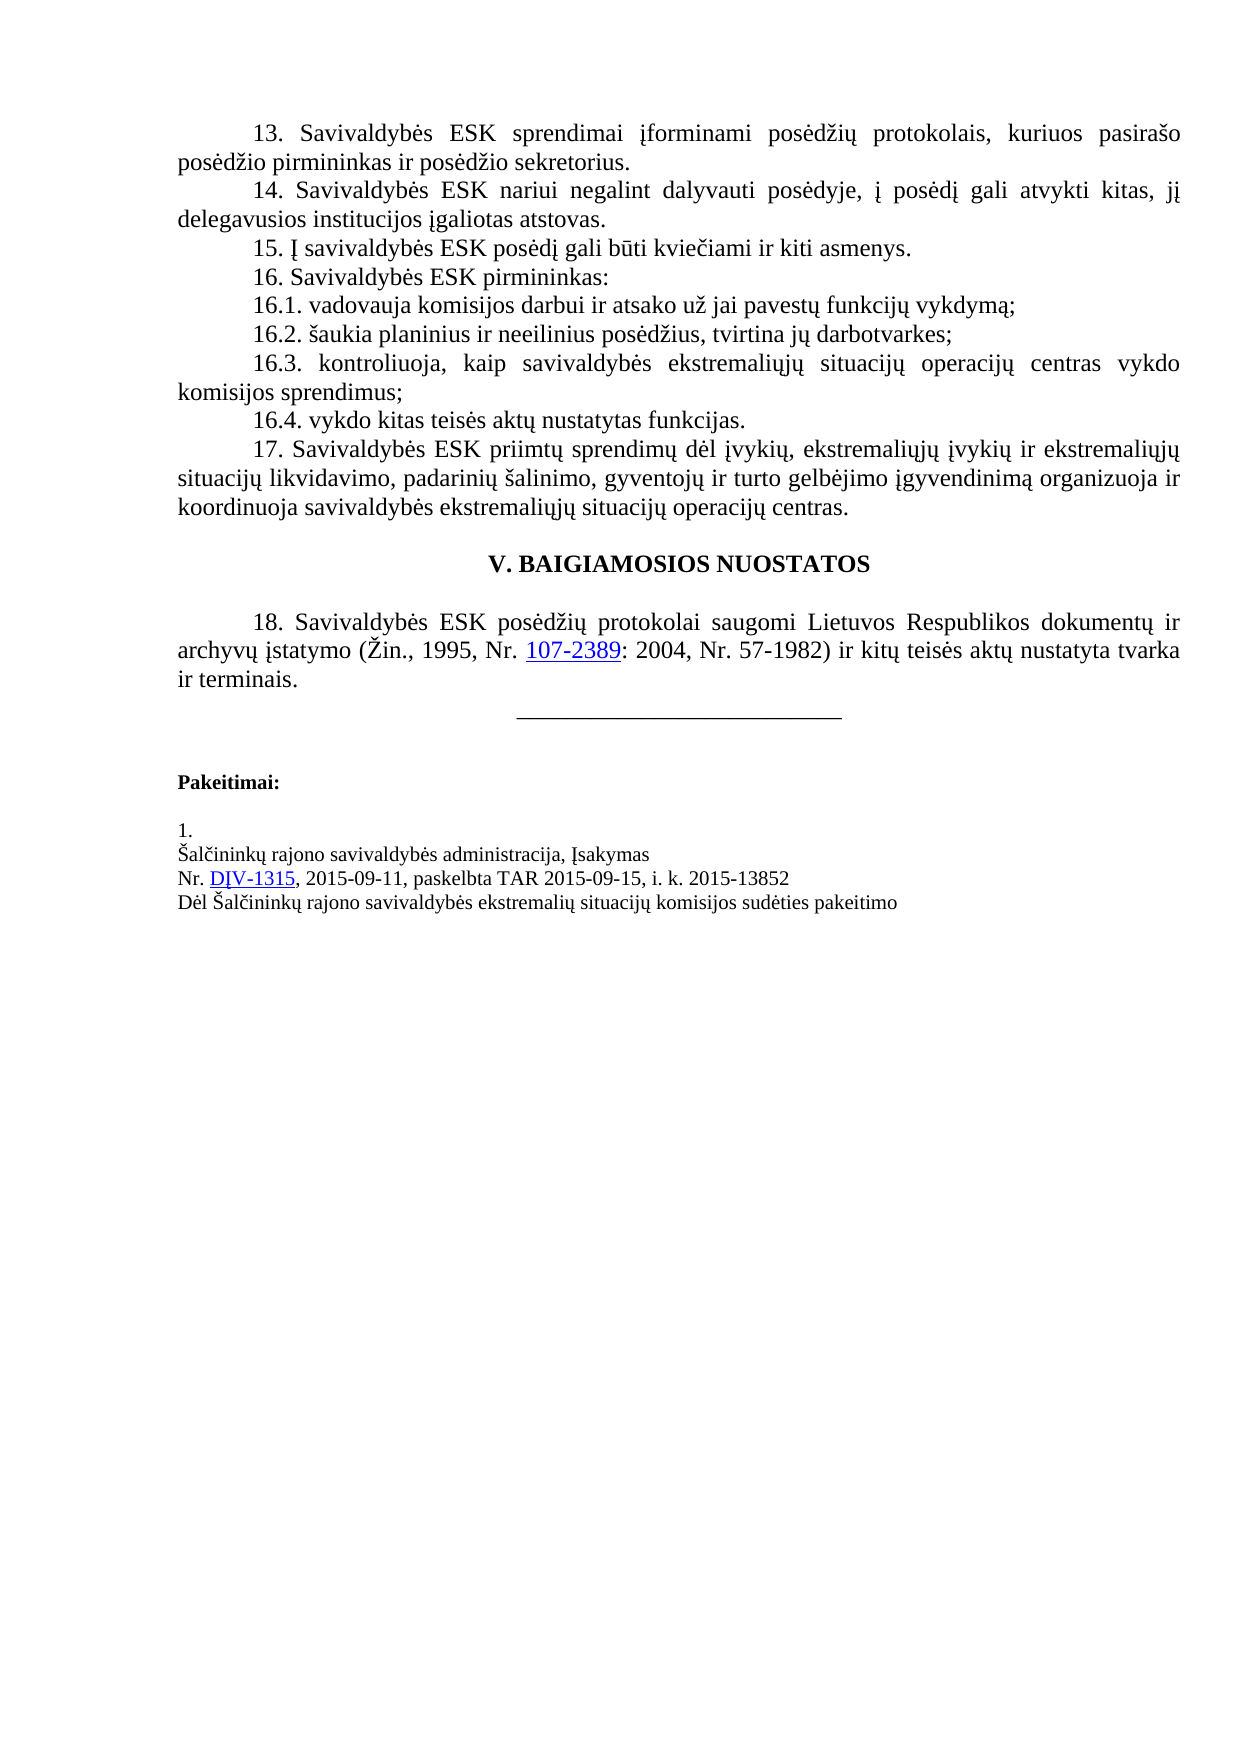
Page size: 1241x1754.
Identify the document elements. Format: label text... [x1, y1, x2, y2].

text V. BAIGIAMOSIOS NUOSTATOS [177, 549, 1181, 578]
text 15. Į savivaldybės ESK posėdį gali būti kviečiami ir kiti asmenys. [177, 233, 1181, 262]
text 1. [177, 818, 1181, 842]
text 16.4. vykdo kitas teisės aktų nustatytas funkcijas. [177, 406, 1181, 434]
text 16. Savivaldybės ESK pirmininkas: [177, 262, 1181, 291]
text Nr. DĮV-1315, 2015-09-11, paskelbta TAR 2015-09-15, i. k. 2015-13852 [177, 866, 1181, 890]
text Dėl Šalčininkų rajono savivaldybės ekstremalių situacijų komisijos sudėties pakeitimo [177, 890, 1181, 914]
text 16.3. kontroliuoja, kaip savivaldybės ekstremaliųjų situacijų operacijų centras vykdo komisijos sprendimus; [177, 348, 1181, 406]
text 14. Savivaldybės ESK nariui negalint dalyvauti posėdyje, į posėdį gali atvykti kitas, jį delegavusios institucijos įgaliotas atstovas. [177, 176, 1181, 233]
text 17. Savivaldybės ESK priimtų sprendimų dėl įvykių, ekstremaliųjų įvykių ir ekstremaliųjų situacijų likvidavimo, padarinių šalinimo, gyventojų ir turto gelbėjimo įgyvendinimą organizuoja ir koordinuoja savivaldybės ekstremaliųjų situacijų operacijų centras. [177, 434, 1181, 521]
text 18. Savivaldybės ESK posėdžių protokolai saugomi Lietuvos Respublikos dokumentų ir archyvų įstatymo (Žin., 1995, Nr. 107-2389: 2004, Nr. 57-1982) ir kitų teisės aktų nustatyta tvarka ir terminais. [177, 607, 1181, 693]
text Pakeitimai: [177, 770, 1181, 794]
text 16.2. šaukia planinius ir neeilinius posėdžius, tvirtina jų darbotvarkes; [177, 319, 1181, 348]
text __________________________ [177, 693, 1181, 722]
text Šalčininkų rajono savivaldybės administracija, Įsakymas [177, 842, 1181, 866]
text 16.1. vadovauja komisijos darbui ir atsako už jai pavestų funkcijų vykdymą; [177, 291, 1181, 319]
text 13. Savivaldybės ESK sprendimai įforminami posėdžių protokolais, kuriuos pasirašo posėdžio pirmininkas ir posėdžio sekretorius. [177, 118, 1181, 176]
